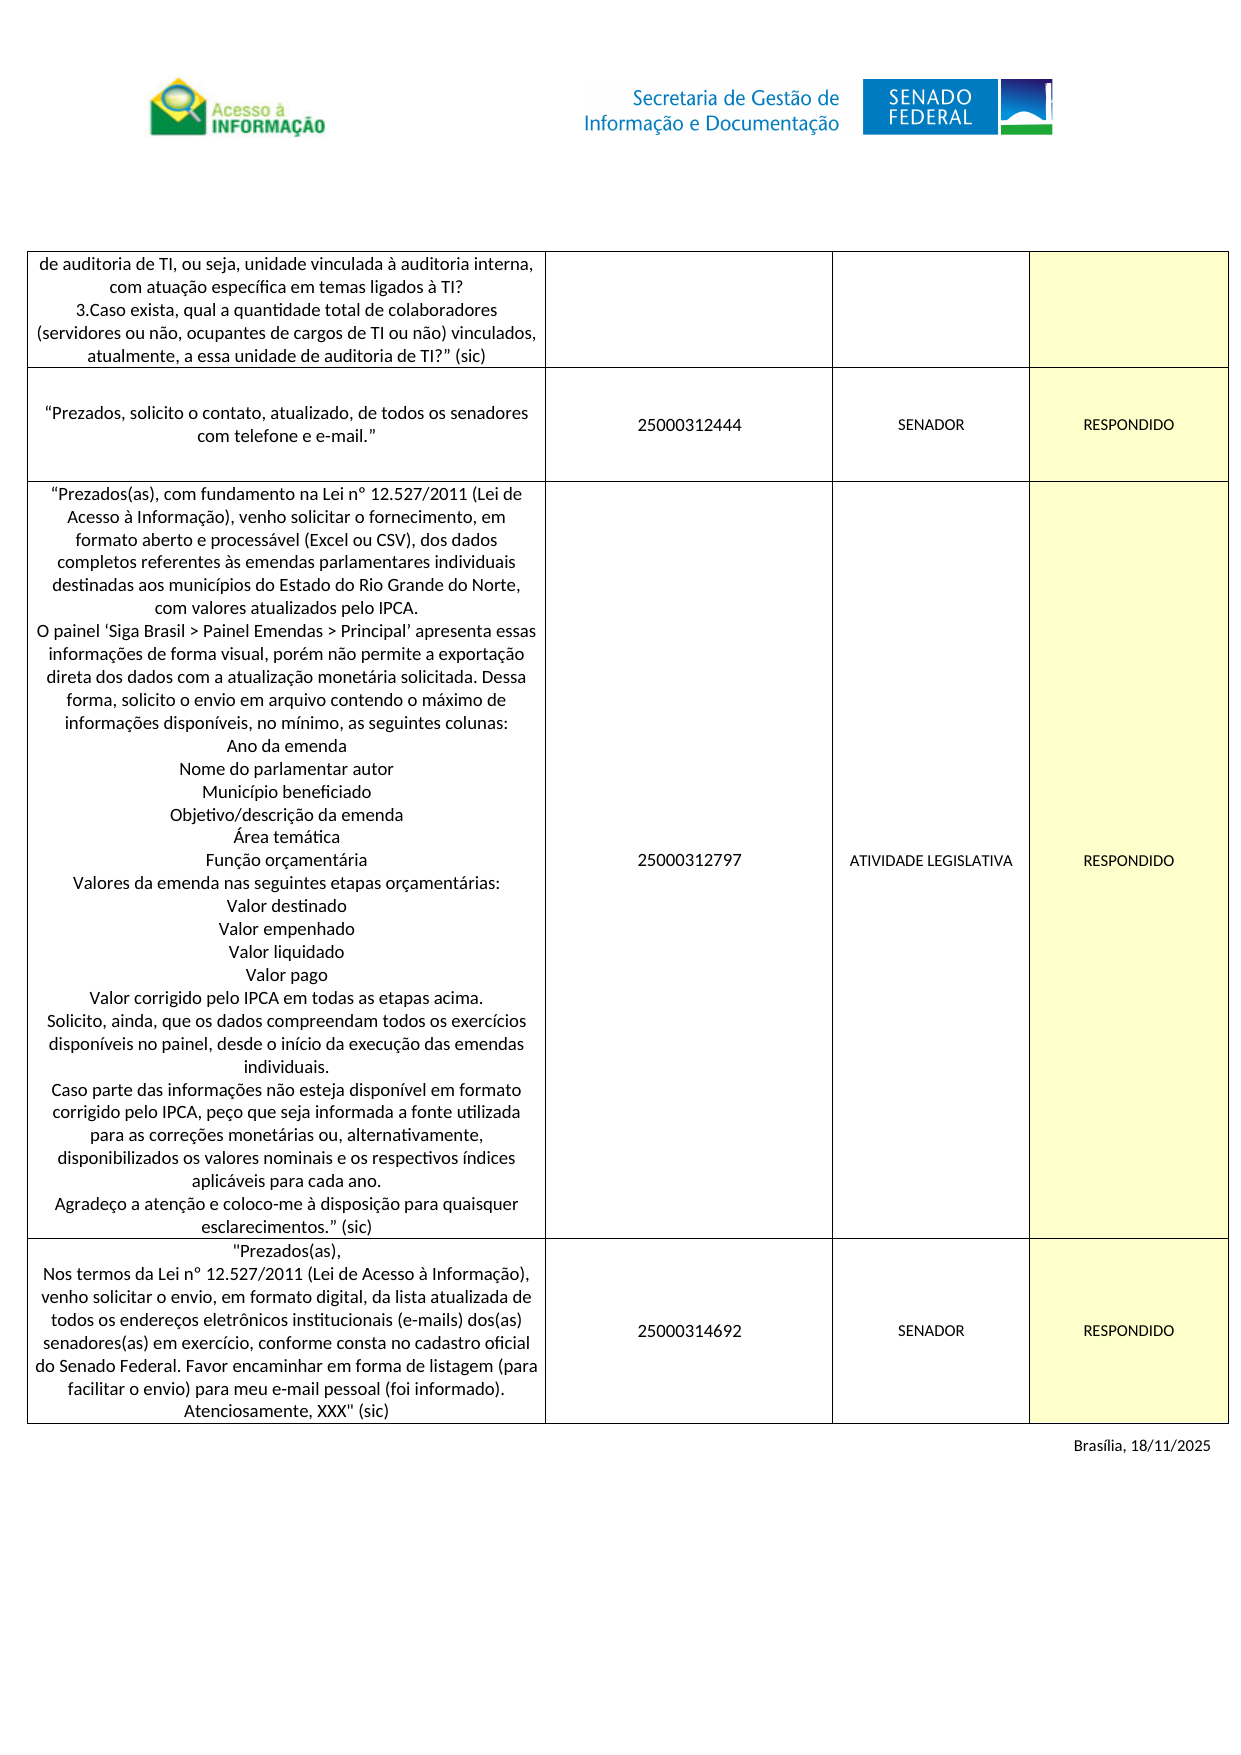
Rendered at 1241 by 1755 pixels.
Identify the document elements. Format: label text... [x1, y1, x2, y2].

table_cell SENADOR [833, 368, 1029, 481]
table_cell RESPONDIDO [1030, 1239, 1228, 1422]
text Brasília, 18/11/2025 [133, 1424, 1211, 1459]
table_cell [1030, 252, 1228, 367]
table_cell 25000312444 [546, 368, 832, 481]
table_cell SENADOR [833, 1239, 1029, 1422]
table_cell “Prezados, solicito o contato, atualizado, de todos os senadores com telefone e e-mail.” [28, 368, 545, 481]
table_cell RESPONDIDO [1030, 482, 1228, 1238]
table_cell de auditoria de TI, ou seja, unidade vinculada à auditoria interna, com atuação específica em temas ligados à TI? 3.Caso exista, qual a quantidade total de colaboradores (servidores ou não, ocupantes de cargos de TI ou não) vinculados, atualmente, a essa unidade de auditoria de TI?” (sic) [28, 252, 545, 367]
table_cell "Prezados(as), Nos termos da Lei nº 12.527/2011 (Lei de Acesso à Informação), venho solicitar o envio, em formato digital, da lista atualizada de todos os endereços eletrônicos institucionais (e-mails) dos(as) senadores(as) em exercício, conforme consta no cadastro oficial do Senado Federal. Favor encaminhar em forma de listagem (para facilitar o envio) para meu e-mail pessoal (foi informado). Atenciosamente, XXX" (sic) [28, 1239, 545, 1422]
table_cell 25000312797 [546, 482, 832, 1238]
table_cell [833, 252, 1029, 367]
table_cell 25000314692 [546, 1239, 832, 1422]
table_cell “Prezados(as), com fundamento na Lei nº 12.527/2011 (Lei de Acesso à Informação), venho solicitar o fornecimento, em formato aberto e processável (Excel ou CSV), dos dados completos referentes às emendas parlamentares individuais destinadas aos municípios do Estado do Rio Grande do Norte, com valores atualizados pelo IPCA. O painel ‘Siga Brasil > Painel Emendas > Principal’ apresenta essas informações de forma visual, porém não permite a exportação direta dos dados com a atualização monetária solicitada. Dessa forma, solicito o envio em arquivo contendo o máximo de informações disponíveis, no mínimo, as seguintes colunas: Ano da emenda Nome do parlamentar autor Município beneficiado Objetivo/descrição da emenda Área temática Função orçamentária Valores da emenda nas seguintes etapas orçamentárias: Valor destinado Valor empenhado Valor liquidado Valor pago Valor corrigido pelo IPCA em todas as etapas acima. Solicito, ainda, que os dados compreendam todos os exercícios disponíveis no painel, desde o início da execução das emendas individuais. Caso parte das informações não esteja disponível em formato corrigido pelo IPCA, peço que seja informada a fonte utilizada para as correções monetárias ou, alternativamente, disponibilizados os valores nominais e os respectivos índices aplicáveis para cada ano. Agradeço a atenção e coloco-me à disposição para quaisquer esclarecimentos.” (sic) [28, 482, 545, 1238]
table_cell ATIVIDADE LEGISLATIVA [833, 482, 1029, 1238]
table_cell [546, 252, 832, 367]
table_cell RESPONDIDO [1030, 368, 1228, 481]
